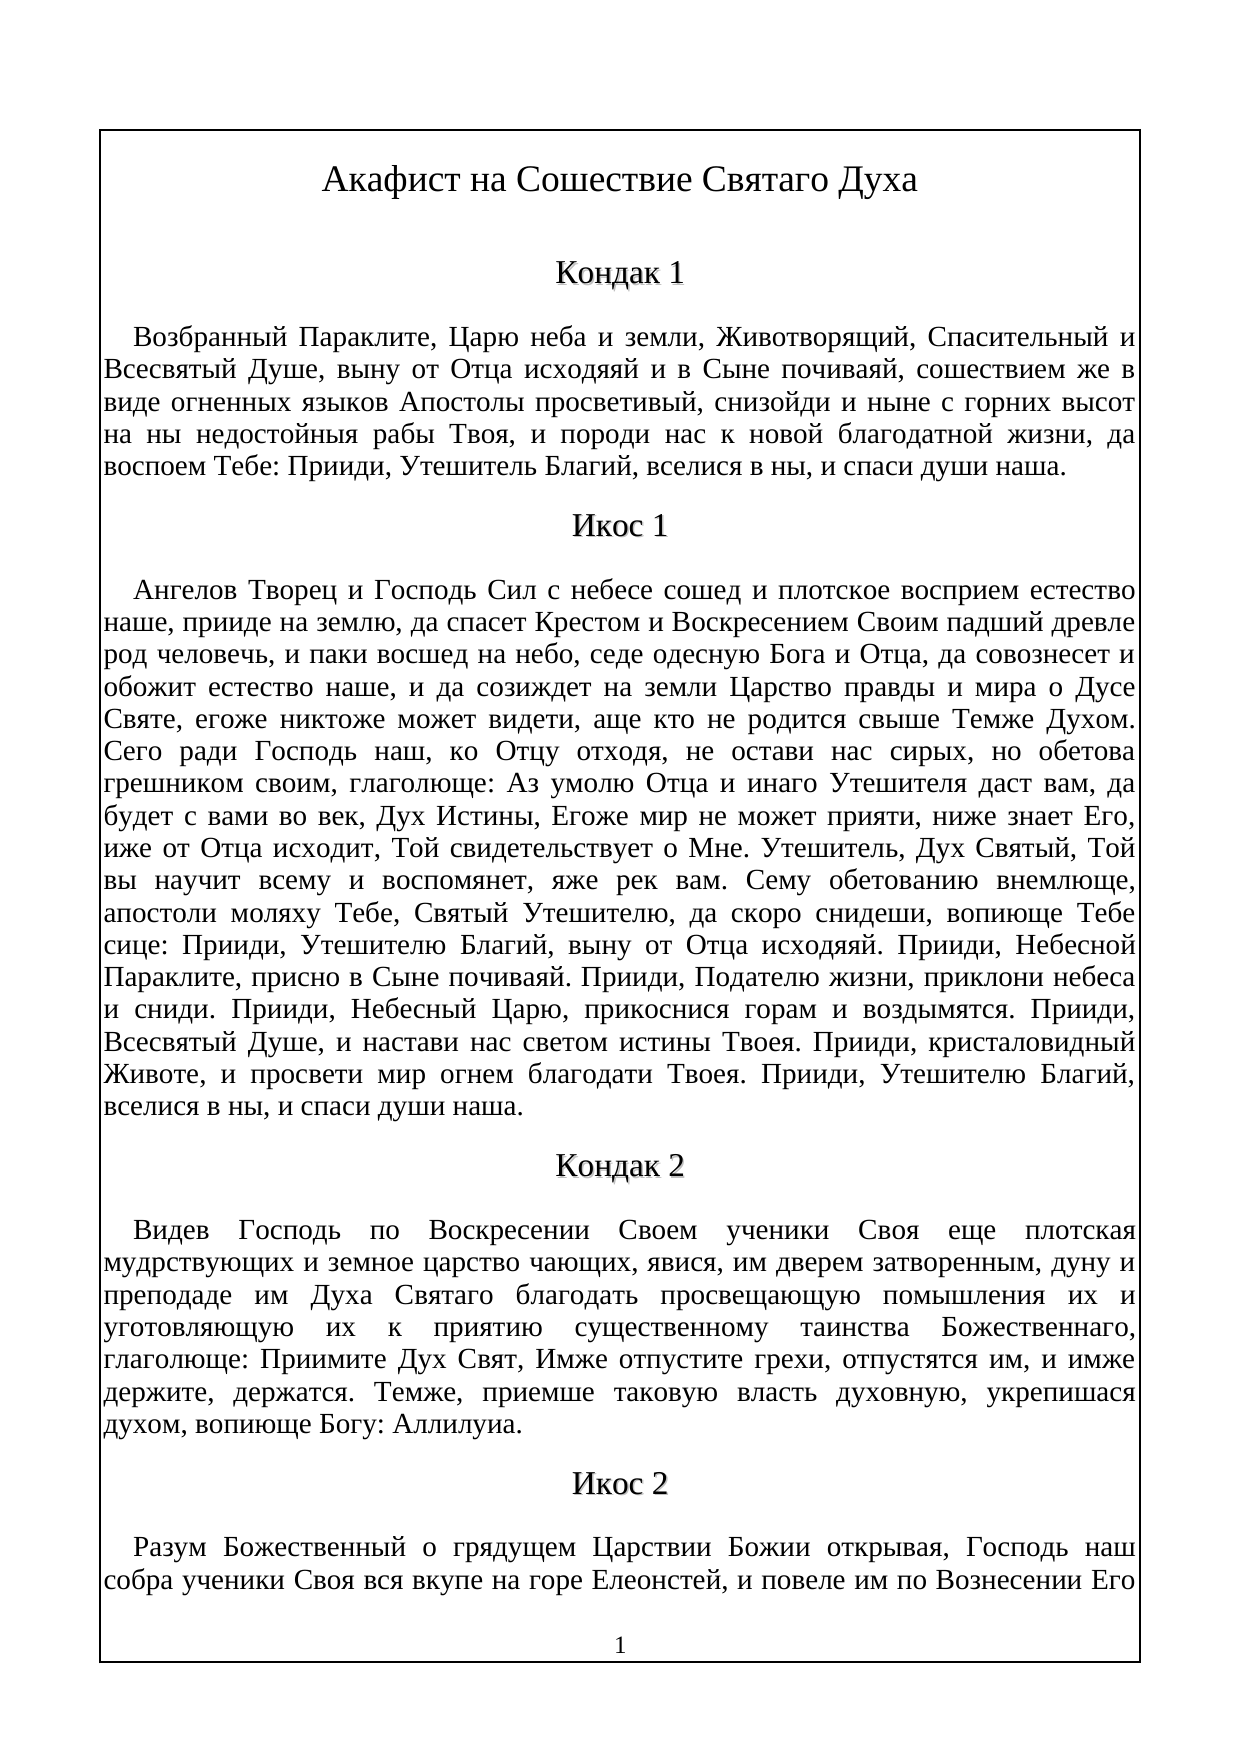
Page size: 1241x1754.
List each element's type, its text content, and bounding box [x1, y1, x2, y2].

text Возбранный Параклите, Царю неба и земли, Животворящий, Спасительный и Всесвятый Душе, выну от Отца исходяяй и в Сыне почиваяй, сошествием же в виде огненных языков Апостолы просветивый, снизойди и ныне с горних высот на ны недостойныя рабы Твоя, и породи нас к новой благодатной жизни, да воспоем Тебе: Прииди, Утешитель Благий, вселися в ны, и спаси души наша. [103, 320, 1137, 482]
subtitle Кондак 2 [103, 1147, 1137, 1184]
subtitle Акафист на Сошествие Святаго Духа [103, 158, 1137, 199]
text Разум Божественный о грядущем Царствии Божии открывая, Господь наш собра ученики Своя вся вкупе на горе Елеонстей, и повеле им по Вознесении Его [103, 1531, 1137, 1595]
subtitle Икос 2 [103, 1464, 1137, 1501]
subtitle Кондак 1 [103, 254, 1137, 291]
text Видев Господь по Воскресении Своем ученики Своя еще плотская мудрствующих и земное царство чающих, явися, им дверем затворенным, дуну и преподаде им Духа Святаго благодать просвещающую помышления их и уготовляющую их к приятию существенному таинства Божественнаго, глаголюще: Приимите Дух Свят, Имже отпустите грехи, отпустятся им, и имже держите, держатся. Темже, приемше таковую власть духовную, укрепишася духом, вопиюще Богу: Аллилуиа. [103, 1213, 1137, 1439]
subtitle Икос 1 [103, 507, 1137, 544]
text Ангелов Творец и Господь Сил с небесе сошед и плотское восприем естество наше, прииде на землю, да спасет Крестом и Воскресением Своим падший древле род человечь, и паки восшед на небо, седе одесную Бога и Отца, да совознесет и обожит естество наше, и да созиждет на земли Царство правды и мира о Дусе Святе, егоже никтоже может видети, аще кто не родится свыше Темже Духом. Сего ради Господь наш, ко Отцу отходя, не остави нас сирых, но обетова грешником своим, глаголюще: Аз умолю Отца и инаго Утешителя даст вам, да будет с вами во век, Дух Истины, Егоже мир не может прияти, ниже знает Его, иже от Отца исходит, Той свидетельствует о Мне. Утешитель, Дух Святый, Той вы научит всему и воспомянет, яже рек вам. Сему обетованию внемлюще, апостоли моляху Тебе, Святый Утешителю, да скоро снидеши, вопиюще Тебе сице: Прииди, Утешителю Благий, выну от Отца исходяяй. Прииди, Небесной Параклите, присно в Сыне почиваяй. Прииди, Подателю жизни, приклони небеса и сниди. Прииди, Небесный Царю, прикоснися горам и воздымятся. Прииди, Всесвятый Душе, и настави нас светом истины Твоея. Прииди, кристаловидный Животе, и просвети мир огнем благодати Твоея. Прииди, Утешителю Благий, вселися в ны, и спаси души наша. [103, 573, 1137, 1122]
